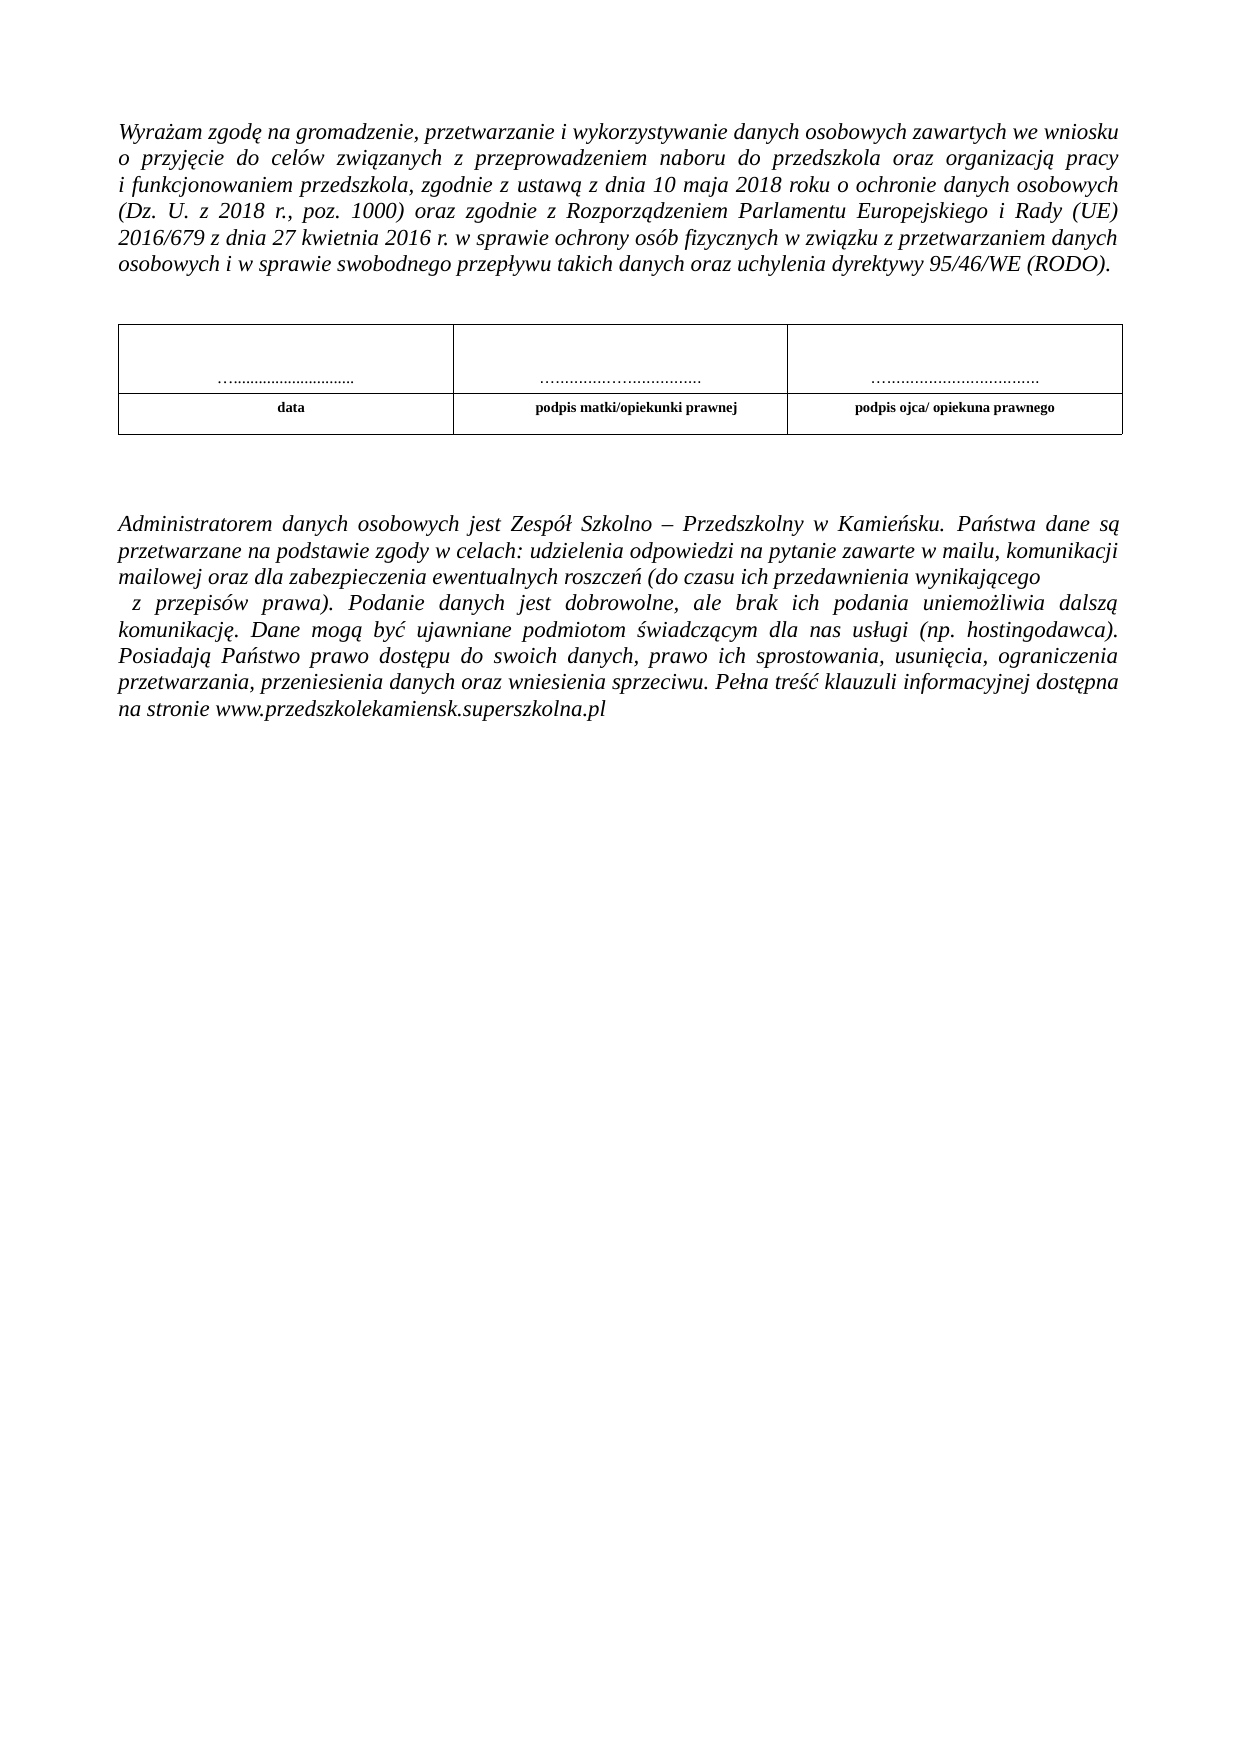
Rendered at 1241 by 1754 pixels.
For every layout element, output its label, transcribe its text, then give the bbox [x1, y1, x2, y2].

text Wyrażam zgodę na gromadzenie, przetwarzanie i wykorzystywanie danych osobowych zawartych we wniosku o przyjęcie do celów związanych z przeprowadzeniem naboru do przedszkola oraz organizacją pracy i funkcjonowaniem przedszkola, zgodnie z ustawą z dnia 10 maja 2018 roku o ochronie danych osobowych (Dz. U. z 2018 r., poz. 1000) oraz zgodnie z Rozporządzeniem Parlamentu Europejskiego i Rady (UE) 2016/679 z dnia 27 kwietnia 2016 r. w sprawie ochrony osób fizycznych w związku z przetwarzaniem danych osobowych i w sprawie swobodnego przepływu takich danych oraz uchylenia dyrektywy 95/46/WE (RODO). [118, 118, 1122, 276]
table_cell podpis matki/opiekunki prawnej [454, 394, 787, 433]
table_cell data [119, 394, 453, 433]
text z przepisów prawa). Podanie danych jest dobrowolne, ale brak ich podania uniemożliwia dalszą komunikację. Dane mogą być ujawniane podmiotom świadczącym dla nas usługi (np. hostingodawca). Posiadają Państwo prawo dostępu do swoich danych, prawo ich sprostowania, usunięcia, ograniczenia przetwarzania, przeniesienia danych oraz wniesienia sprzeciwu. Pełna treść klauzuli informacyjnej dostępna na stronie www.przedszkolekamiensk.superszkolna.pl [118, 589, 1122, 721]
table_header …............................. [119, 325, 453, 393]
text Administratorem danych osobowych jest Zespół Szkolno – Przedszkolny w Kamieńsku. Państwa dane są przetwarzane na podstawie zgody w celach: udzielenia odpowiedzi na pytanie zawarte w mailu, komunikacji mailowej oraz dla zabezpieczenia ewentualnych roszczeń (do czasu ich przedawnienia wynikającego [118, 510, 1122, 589]
table_cell podpis ojca/ opiekuna prawnego [788, 394, 1122, 433]
table_header …................................. [788, 325, 1122, 393]
table_header …............…................ [454, 325, 787, 393]
